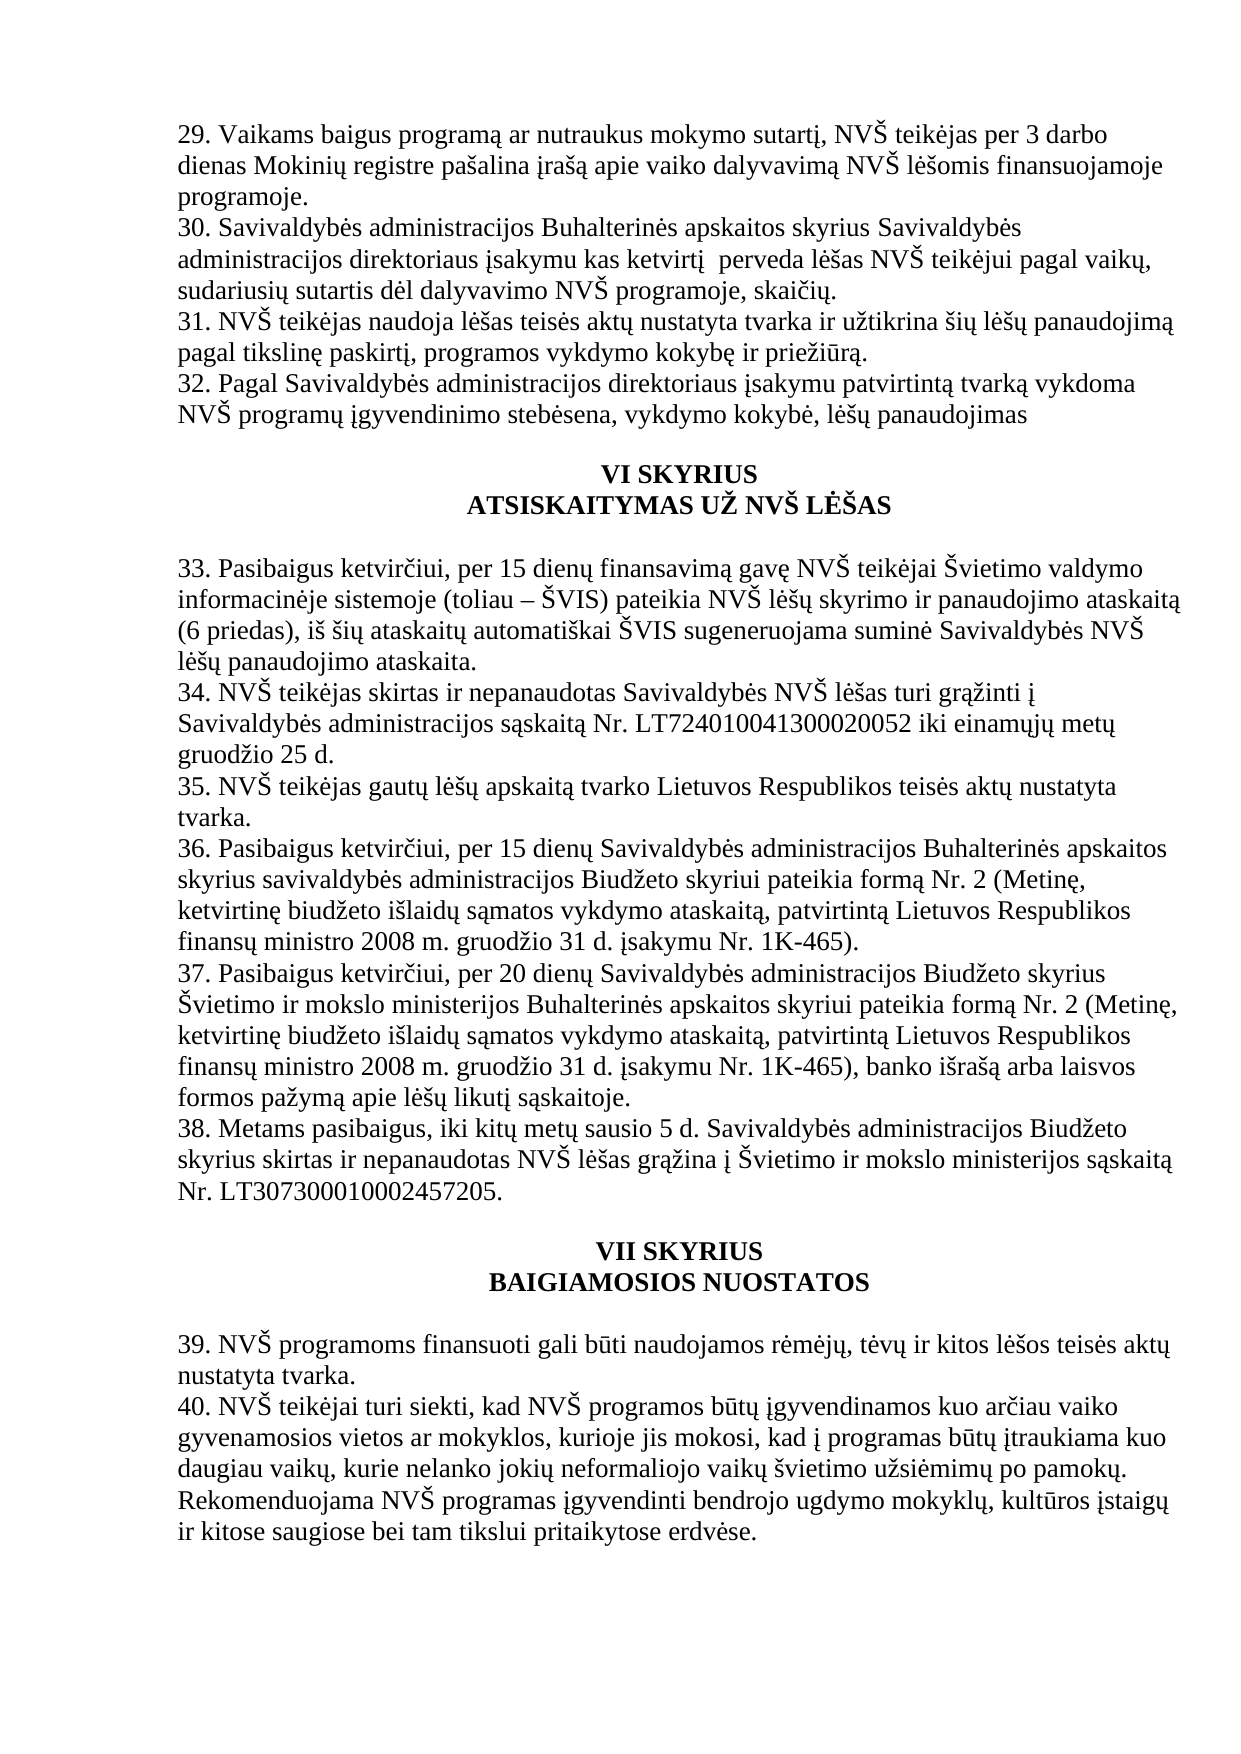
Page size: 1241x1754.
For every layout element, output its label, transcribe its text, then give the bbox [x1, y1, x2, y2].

text BAIGIAMOSIOS NUOSTATOS [177, 1266, 1181, 1297]
text 29. Vaikams baigus programą ar nutraukus mokymo sutartį, NVŠ teikėjas per 3 darbo dienas Mokinių registre pašalina įrašą apie vaiko dalyvavimą NVŠ lėšomis finansuojamoje programoje. [177, 118, 1181, 212]
text ATSISKAITYMAS UŽ NVŠ LĖŠAS [177, 489, 1181, 521]
text 35. NVŠ teikėjas gautų lėšų apskaitą tvarko Lietuvos Respublikos teisės aktų nustatyta tvarka. [177, 770, 1181, 832]
text VI SKYRIUS [177, 458, 1181, 489]
text 40. NVŠ teikėjai turi siekti, kad NVŠ programos būtų įgyvendinamos kuo arčiau vaiko gyvenamosios vietos ar mokyklos, kurioje jis mokosi, kad į programas būtų įtraukiama kuo daugiau vaikų, kurie nelanko jokių neformaliojo vaikų švietimo užsiėmimų po pamokų. Rekomenduojama NVŠ programas įgyvendinti bendrojo ugdymo mokyklų, kultūros įstaigų ir kitose saugiose bei tam tikslui pritaikytose erdvėse. [177, 1390, 1181, 1546]
text VII SKYRIUS [177, 1234, 1181, 1266]
text 34. NVŠ teikėjas skirtas ir nepanaudotas Savivaldybės NVŠ lėšas turi grąžinti į Savivaldybės administracijos sąskaitą Nr. LT724010041300020052 iki einamųjų metų gruodžio 25 d. [177, 676, 1181, 770]
text 31. NVŠ teikėjas naudoja lėšas teisės aktų nustatyta tvarka ir užtikrina šių lėšų panaudojimą pagal tikslinę paskirtį, programos vykdymo kokybę ir priežiūrą. [177, 305, 1181, 367]
text 38. Metams pasibaigus, iki kitų metų sausio 5 d. Savivaldybės administracijos Biudžeto skyrius skirtas ir nepanaudotas NVŠ lėšas grąžina į Švietimo ir mokslo ministerijos sąskaitą Nr. LT307300010002457205. [177, 1112, 1181, 1206]
text 37. Pasibaigus ketvirčiui, per 20 dienų Savivaldybės administracijos Biudžeto skyrius Švietimo ir mokslo ministerijos Buhalterinės apskaitos skyriui pateikia formą Nr. 2 (Metinę, ketvirtinę biudžeto išlaidų sąmatos vykdymo ataskaitą, patvirtintą Lietuvos Respublikos finansų ministro 2008 m. gruodžio 31 d. įsakymu Nr. 1K-465), banko išrašą arba laisvos formos pažymą apie lėšų likutį sąskaitoje. [177, 957, 1181, 1112]
text 32. Pagal Savivaldybės administracijos direktoriaus įsakymu patvirtintą tvarką vykdoma NVŠ programų įgyvendinimo stebėsena, vykdymo kokybė, lėšų panaudojimas [177, 367, 1181, 429]
text 33. Pasibaigus ketvirčiui, per 15 dienų finansavimą gavę NVŠ teikėjai Švietimo valdymo informacinėje sistemoje (toliau – ŠVIS) pateikia NVŠ lėšų skyrimo ir panaudojimo ataskaitą (6 priedas), iš šių ataskaitų automatiškai ŠVIS sugeneruojama suminė Savivaldybės NVŠ lėšų panaudojimo ataskaita. [177, 552, 1181, 676]
text 39. NVŠ programoms finansuoti gali būti naudojamos rėmėjų, tėvų ir kitos lėšos teisės aktų nustatyta tvarka. [177, 1328, 1181, 1390]
text 36. Pasibaigus ketvirčiui, per 15 dienų Savivaldybės administracijos Buhalterinės apskaitos skyrius savivaldybės administracijos Biudžeto skyriui pateikia formą Nr. 2 (Metinę, ketvirtinę biudžeto išlaidų sąmatos vykdymo ataskaitą, patvirtintą Lietuvos Respublikos finansų ministro 2008 m. gruodžio 31 d. įsakymu Nr. 1K-465). [177, 832, 1181, 957]
text 30. Savivaldybės administracijos Buhalterinės apskaitos skyrius Savivaldybės administracijos direktoriaus įsakymu kas ketvirtį perveda lėšas NVŠ teikėjui pagal vaikų, sudariusių sutartis dėl dalyvavimo NVŠ programoje, skaičių. [177, 212, 1181, 305]
